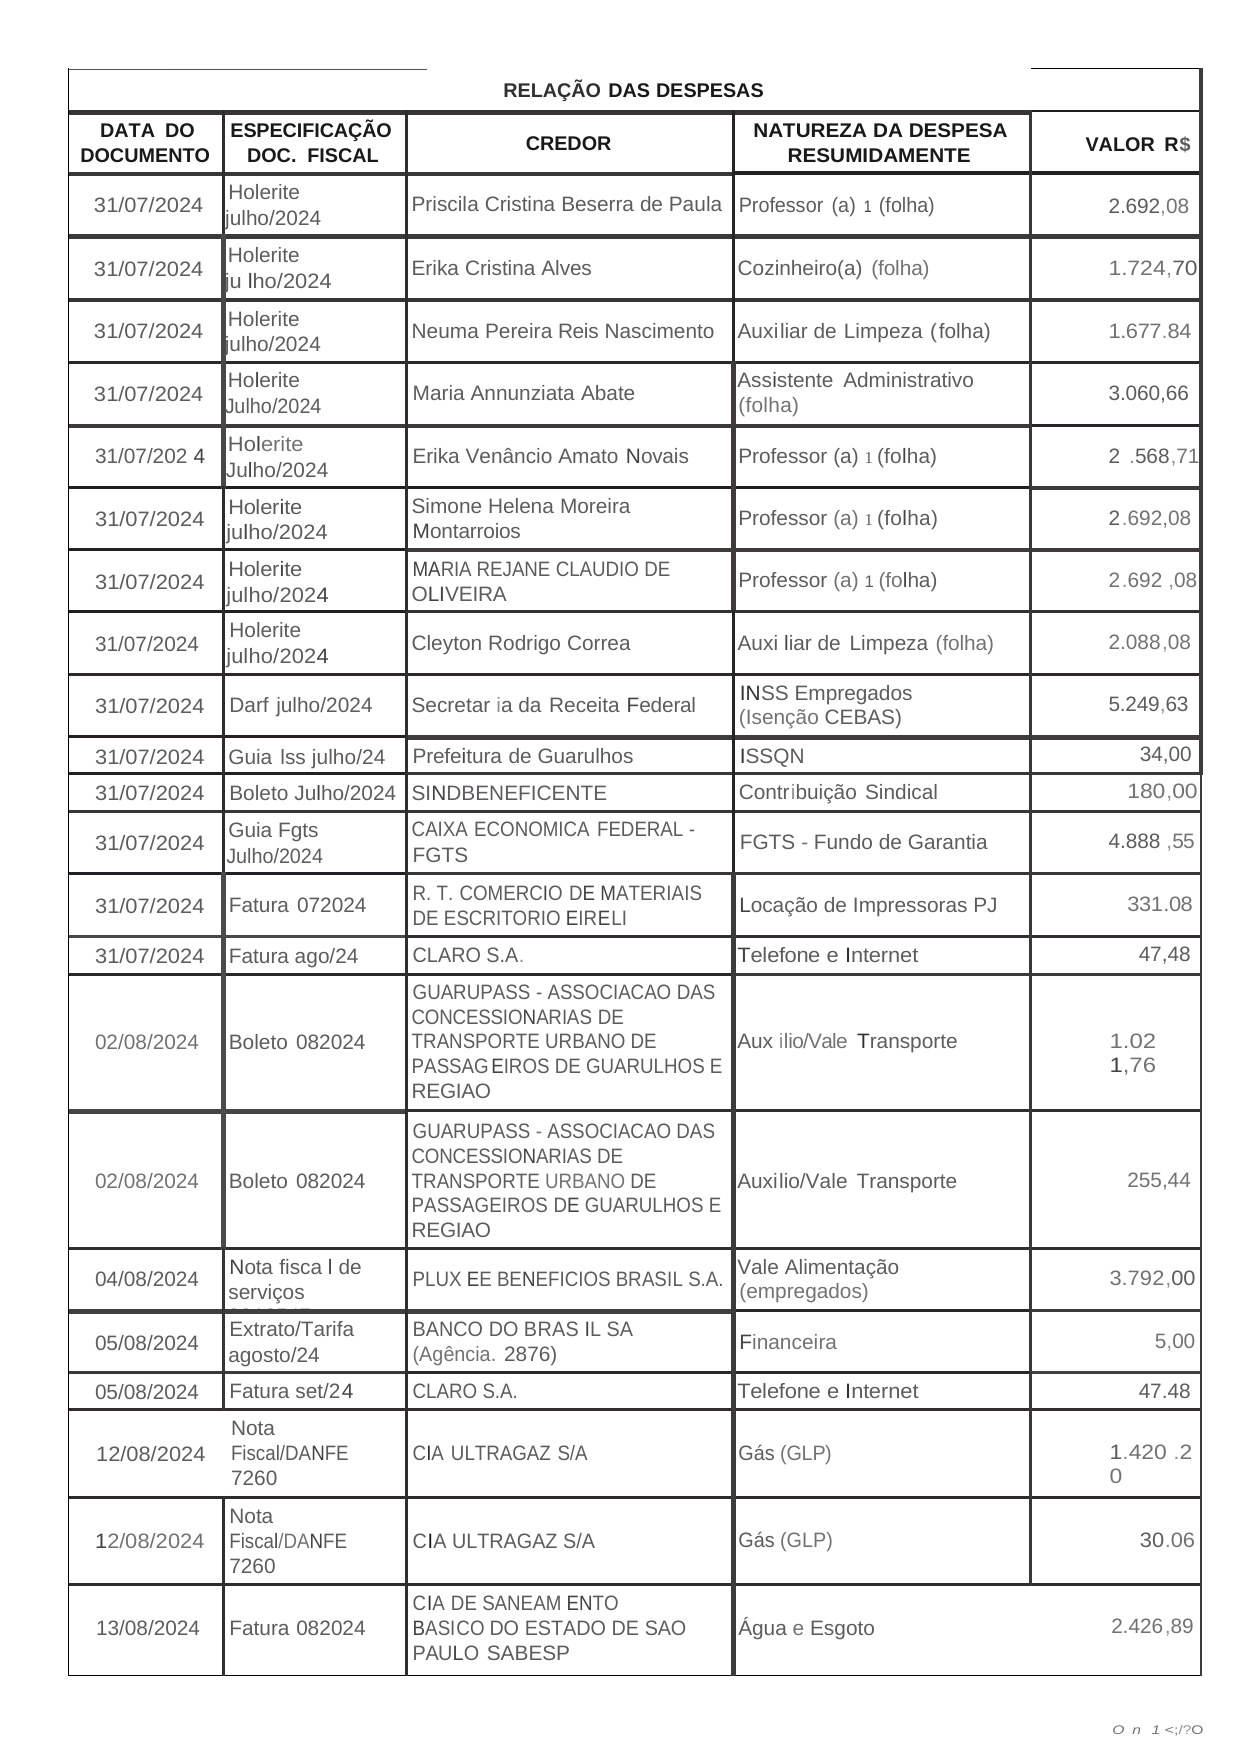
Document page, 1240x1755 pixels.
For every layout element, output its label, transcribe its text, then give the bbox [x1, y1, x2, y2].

table_cell CIA ULTRAGAZ S/A [408, 1499, 731, 1582]
table_cell Neuma Pereira Reis Nascimento [408, 302, 732, 361]
table_cell Cleyton Rodrigo Correa [408, 613, 732, 672]
table_cell 2.692,08 [1032, 490, 1199, 547]
table_cell Holerite Julho/2024 [226, 428, 405, 486]
table_cell Prefeitura de Guarulhos [408, 740, 732, 772]
table_cell CAIXA ECONOMICA FEDERAL - FGTS [408, 813, 732, 872]
table_cell 1.02 1,76 [1032, 976, 1200, 1109]
table_cell Locação de Impressoras PJ [736, 875, 1029, 935]
table_cell 05/08/2024 [69, 1374, 222, 1408]
table_cell Erika Venâncio Amato Novais [408, 428, 731, 486]
table_cell Guia Fgts Julho/2024 [225, 813, 405, 872]
table_cell Cozinheiro(a) (folha) [735, 239, 1029, 297]
table_cell VALOR R$ [1032, 112, 1199, 171]
table_cell 31/07/2024 [69, 938, 221, 973]
table_cell Holerite Julho/2024 [226, 364, 405, 423]
table_cell PLUX EE BENEFICIOS BRASIL S.A. [408, 1250, 731, 1309]
table_cell FGTS - Fundo de Garantia [735, 813, 1029, 872]
table_cell Holerite julho/2024 [225, 176, 405, 234]
table_cell 47,48 [1032, 938, 1200, 973]
table_cell INSS Empregados (Isenção CEBAS) [735, 676, 1029, 735]
table_cell Vale Alimentação (empregados) [736, 1250, 1029, 1309]
table_cell 3.060,66 [1032, 364, 1199, 423]
table_cell 2.088,08 [1032, 613, 1199, 672]
table_cell GUARUPASS - ASSOCIACAO DAS CONCESSIONARIAS DE TRANSPORTE URBANO DE PASSAGEIROS DE GUARULHOS E REGIAO [408, 1112, 731, 1247]
table_cell 31/07/2024 [69, 489, 222, 547]
table_cell ISSQN [735, 740, 1029, 772]
table_header [1031, 69, 1199, 110]
table_cell Darf julho/2024 [225, 676, 405, 735]
table_cell 2.692,08 [1032, 175, 1199, 234]
table_cell Auxiliar de Limpeza (folha) [735, 302, 1029, 361]
table_cell Boleto 082024 [226, 1114, 405, 1247]
table_cell Professor (a) 1 (folha) [736, 428, 1029, 486]
table_cell 31/07/202 4 [69, 428, 221, 486]
table_cell 13/08/2024 [69, 1586, 222, 1675]
table_cell 2.692 ,08 [1032, 552, 1199, 610]
table_cell 255,44 [1032, 1112, 1200, 1247]
table_cell 31/07/2024 [69, 775, 222, 809]
table_cell 47.48 [1032, 1374, 1200, 1408]
table_cell Assistente Administrativo (folha) [736, 364, 1029, 423]
table_cell CREDOR [408, 115, 732, 171]
table_cell Simone Helena Moreira Montarroios [408, 489, 731, 547]
table_cell CLARO S.A. [408, 1374, 731, 1408]
table_cell 31/07/2024 [69, 551, 222, 610]
table_cell Auxi liar de Limpeza (folha) [735, 613, 1029, 672]
table_cell ESPECIFICAÇÃO DOC. FISCAL [225, 115, 405, 171]
table_cell Boleto 082024 [226, 976, 405, 1109]
table_cell CIA DE SANEAM ENTO BASICO DO ESTADO DE SAO PAULO SABESP [408, 1586, 731, 1675]
table_cell 31/07/2024 [69, 875, 221, 935]
table_cell Contribuição Sindical [735, 775, 1029, 809]
table_cell Guia lss julho/24 [225, 738, 405, 772]
table_cell Holerite julho/2024 [225, 489, 405, 547]
table_cell BANCO DO BRAS IL SA (Agência. 2876) [408, 1314, 731, 1371]
table_cell Erika Cristina Alves [408, 239, 732, 297]
table_cell Financeira [736, 1312, 1029, 1371]
table_cell Nota fisca l de serviços 3012547 [225, 1250, 405, 1309]
table_cell CIA ULTRAGAZ S/A [408, 1411, 731, 1496]
table_cell Holerite julho/2024 [226, 302, 405, 361]
table_cell 30.06 [1032, 1499, 1200, 1582]
table_cell 05/08/2024 [69, 1314, 222, 1371]
table_cell R. T. COMERCIO DE MATERIAIS DE ESCRITORIO EIRELI [408, 875, 731, 935]
table_cell 31/07/2024 [69, 176, 222, 234]
table_cell 02/08/2024 [69, 976, 221, 1109]
table_cell Auxilio/Vale Transporte [736, 1112, 1029, 1247]
table_header RELAÇÃO DAS DESPESAS [69, 68, 1031, 110]
table_cell 2 .568,71 [1032, 427, 1199, 486]
table_cell 34,00 [1032, 740, 1199, 772]
table_cell Telefone e Internet [736, 1374, 1029, 1408]
table_cell 4.888 ,55 [1032, 813, 1200, 872]
table_cell 1.724,70 [1032, 239, 1199, 297]
table_cell NATUREZA DA DESPESA RESUMIDAMENTE [735, 115, 1029, 171]
table_cell Holerite ju lho/2024 [226, 239, 405, 297]
table_cell Holerite julho/2024 [225, 551, 405, 610]
table_cell Professor (a) 1 (folha) [736, 552, 1029, 610]
table_cell 31/07/2024 [69, 302, 221, 361]
table_cell 31/07/2024 [69, 813, 222, 872]
table_cell Fatura 072024 [226, 875, 405, 935]
table_cell 5,00 [1032, 1312, 1200, 1371]
table_cell Aux ilio/Vale Transporte [736, 976, 1029, 1109]
table_cell 31/07/2024 [69, 676, 222, 735]
table_cell Priscila Cristina Beserra de Paula [408, 176, 732, 234]
table_cell Fatura set/24 [225, 1374, 405, 1408]
table_cell 1.420 .20 [1032, 1411, 1200, 1496]
table_cell Holerite julho/2024 [225, 613, 405, 672]
table_cell 04/08/2024 [69, 1250, 222, 1309]
table_cell 31/07/2024 [69, 738, 222, 772]
table_cell Água e Esgoto [736, 1586, 1031, 1675]
table_cell 3.792,00 [1032, 1250, 1200, 1309]
table_cell 2.426,89 [1031, 1586, 1200, 1675]
table_cell 5.249,63 [1032, 676, 1199, 735]
table_cell 31/07/2024 [69, 239, 221, 297]
table_cell DATA DO DOCUMENTO [69, 115, 222, 171]
table_cell Professor (a) 1 (folha) [736, 489, 1029, 547]
table_cell 12/08/2024 [69, 1499, 222, 1582]
table_cell 31/07/2024 [69, 613, 222, 672]
table_cell Fatura 082024 [225, 1586, 405, 1675]
table_cell Boleto Julho/2024 [225, 775, 405, 809]
table_cell Nota Fiscal/DANFE 7260 [225, 1499, 405, 1582]
table_cell 1.677.84 [1032, 302, 1199, 361]
table_cell Professor (a) 1 (folha) [735, 175, 1029, 234]
table_cell Maria Annunziata Abate [408, 364, 731, 423]
table_cell 12/08/2024 [69, 1411, 223, 1496]
table_cell Nota Fiscal/DANFE 7260 [224, 1411, 405, 1496]
table_cell 180,00 [1032, 775, 1200, 809]
table_cell Extrato/Tarifa agosto/24 [225, 1314, 405, 1371]
table_cell GUARUPASS - ASSOCIACAO DAS CONCESSIONARIAS DE TRANSPORTE URBANO DE PASSAGEIROS DE GUARULHOS E REGIAO [408, 976, 731, 1109]
table_cell 31/07/2024 [69, 364, 221, 423]
table_cell MARIA REJANE CLAUDIO DE OLIVEIRA [408, 552, 731, 610]
table_cell Gás (GLP) [736, 1499, 1029, 1582]
table_cell Gás (GLP) [736, 1411, 1029, 1496]
table_cell 331.08 [1032, 875, 1200, 935]
table_cell SINDBENEFICENTE [408, 775, 732, 809]
table_cell Telefone e Internet [736, 938, 1029, 973]
table_cell 02/08/2024 [69, 1114, 221, 1247]
table_cell Secretar ia da Receita Federal [408, 676, 732, 735]
table_cell Fatura ago/24 [226, 938, 405, 973]
text O n 1 <;/?O [58, 1723, 1203, 1737]
table_cell CLARO S.A. [408, 938, 731, 973]
